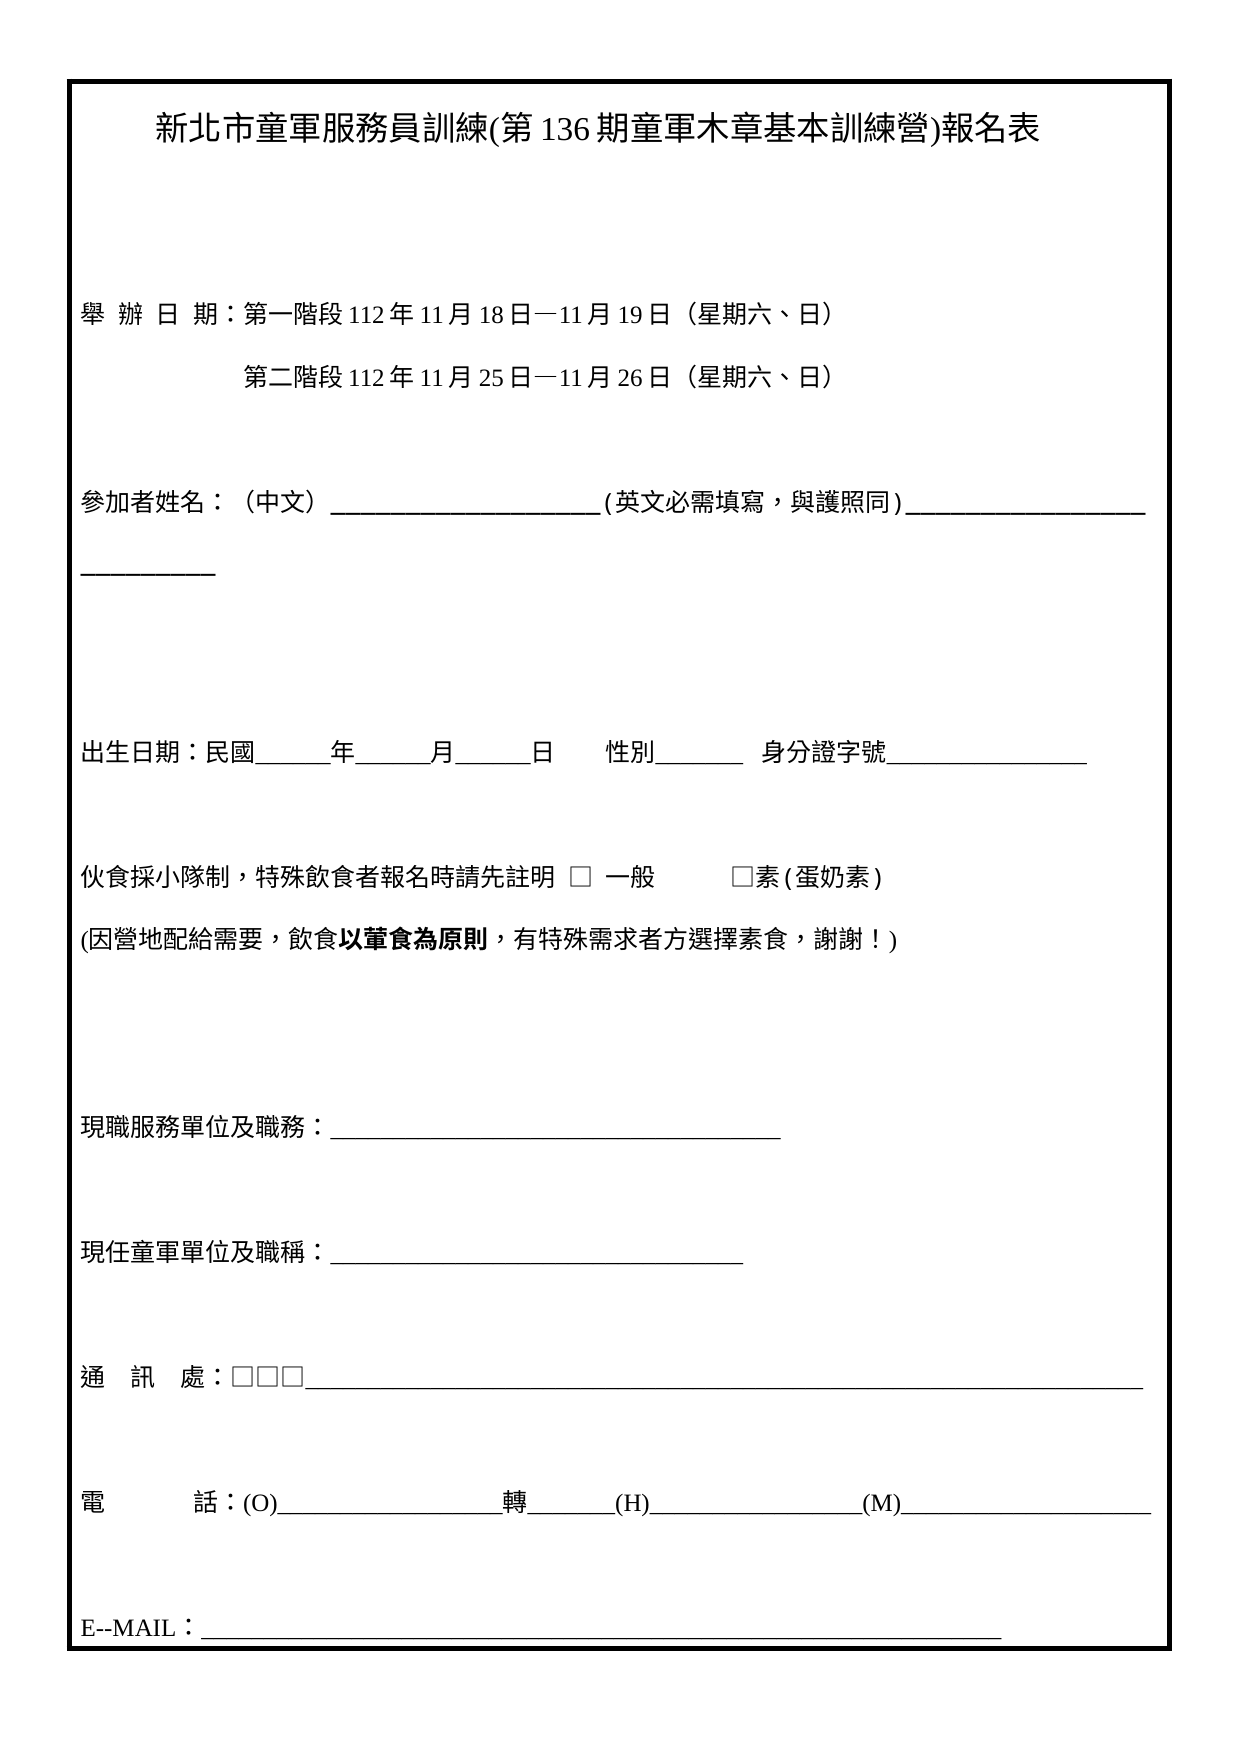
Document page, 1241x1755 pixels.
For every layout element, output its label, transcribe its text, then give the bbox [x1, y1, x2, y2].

table_header 新北市童軍服務員訓練(第136期童軍木章基本訓練營)報名表 舉 辦 日 期：第一階段112年11月18日—11月19日（星期六、日） 第二階段112年11月25日—11月26日（星期六、日） 參加者姓名：（中文）__________________(英文必需填寫，與護照同)_________________________ 出生日期：民國______年______月______日 性別_______ 身分證字號________________ 伙食採小隊制，特殊飲食者報名時請先註明 □ 一般 □素(蛋奶素) (因營地配給需要，飲食以葷食為原則，有特殊需求者方選擇素食，謝謝！) 現職服務單位及職務：____________________________________ 現任童軍單位及職稱：_________________________________ 通 訊 處：□□□___________________________________________________________________ 電 話：(O)__________________轉_______(H)_________________(M)____________________ E--MAIL：________________________________________________________________ [72, 84, 1167, 1646]
